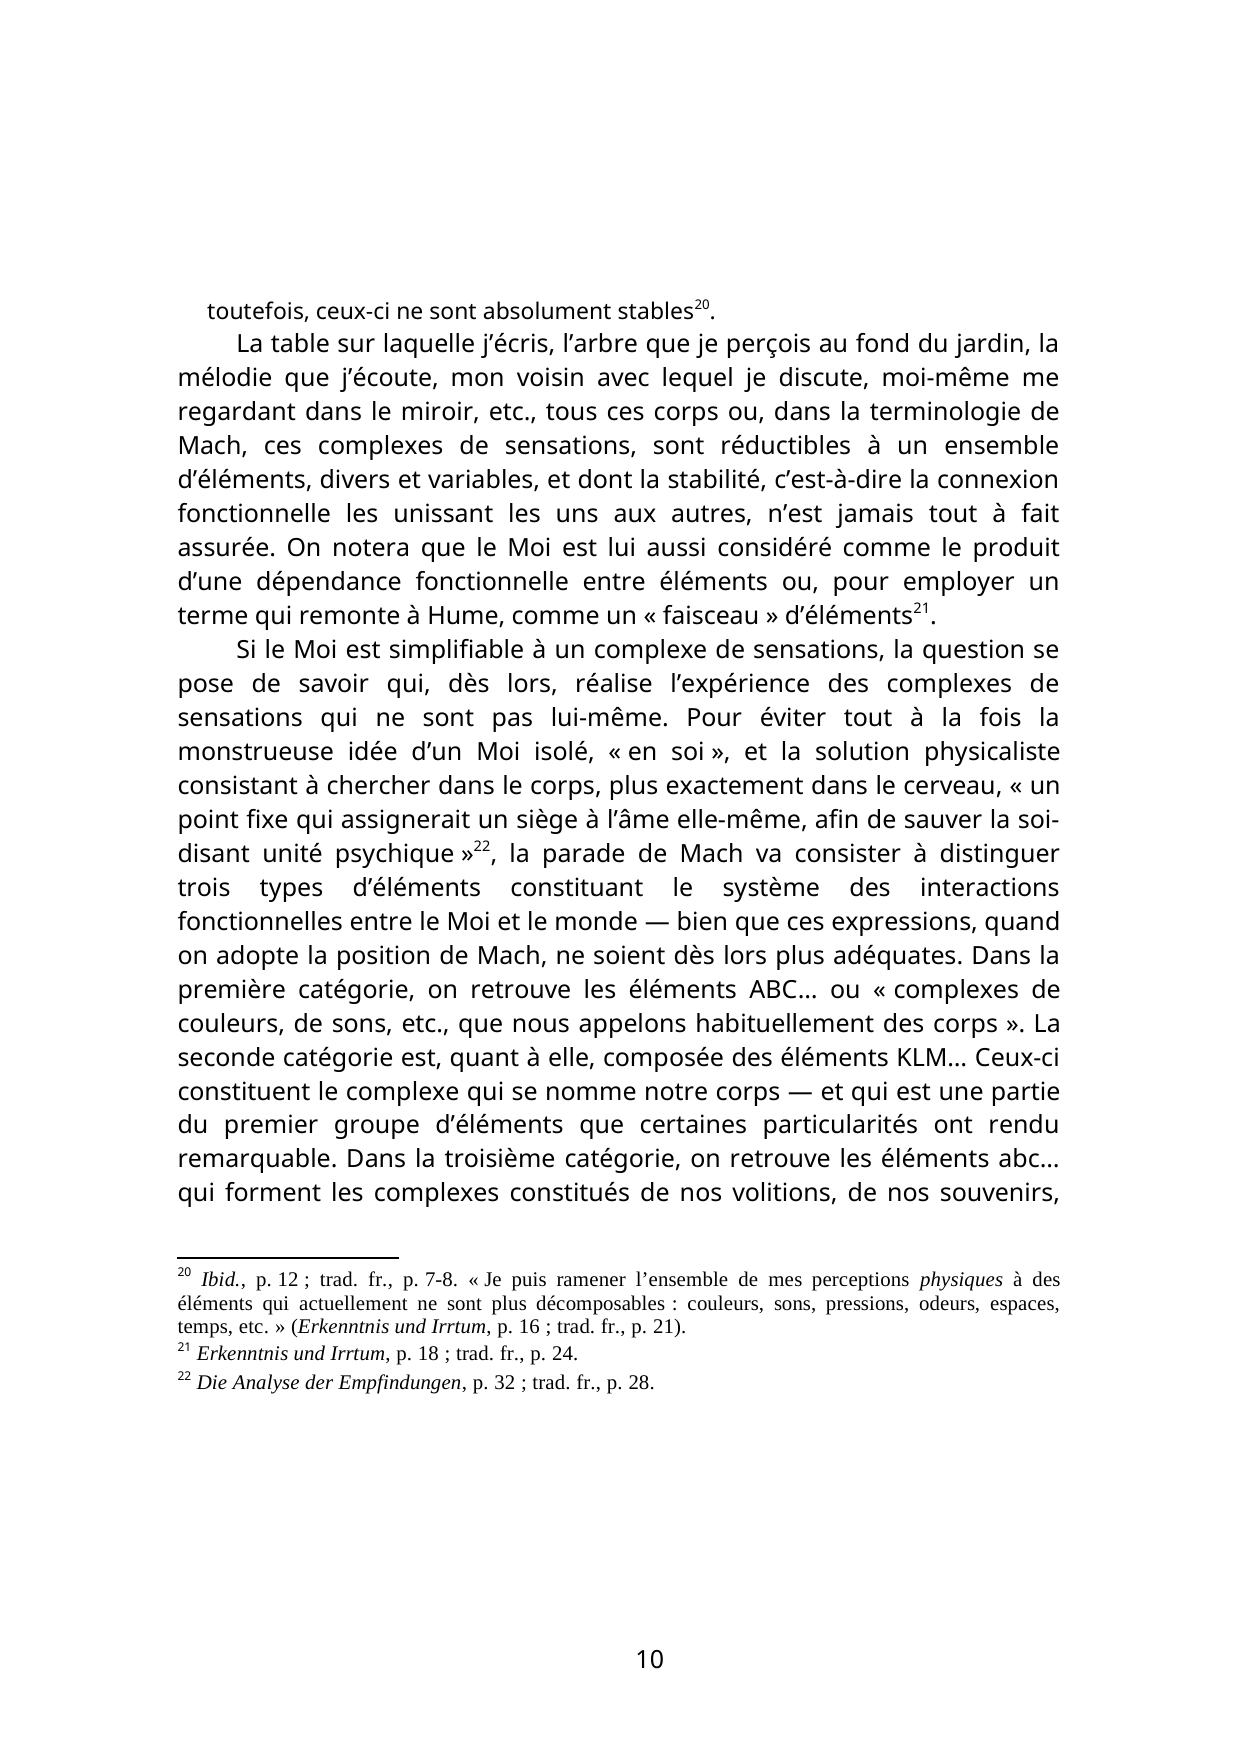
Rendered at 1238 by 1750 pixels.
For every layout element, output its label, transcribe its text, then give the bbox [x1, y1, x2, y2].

text La table sur laquelle j’écris, l’arbre que je perçois au fond du jardin, la mélodie que j’écoute, mon voisin avec lequel je discute, moi-même me regardant dans le miroir, etc., tous ces corps ou, dans la terminologie de Mach, ces complexes de sensations, sont réductibles à un ensemble d’éléments, divers et variables, et dont la stabilité, c’est-à-dire la connexion fonctionnelle les unissant les uns aux autres, n’est jamais tout à fait assurée. On notera que le Moi est lui aussi considéré comme le produit d’une dépendance fonctionnelle entre éléments ou, pour employer un terme qui remonte à Hume, comme un « faisceau » d’éléments. [177, 326, 1061, 632]
text Erkenntnis und Irrtum, p. 18 ; trad. fr., p. 24. [177, 1338, 1061, 1367]
text toutefois, ceux-ci ne sont absolument stables. [207, 295, 1061, 326]
text Die Analyse der Empfindungen, p. 32 ; trad. fr., p. 28. [177, 1367, 1061, 1395]
text Ibid., p. 12 ; trad. fr., p. 7-8. « Je puis ramener l’ensemble de mes perceptions physiques à des éléments qui actuellement ne sont plus décomposables : couleurs, sons, pressions, odeurs, espaces, temps, etc. » (Erkenntnis und Irrtum, p. 16 ; trad. fr., p. 21). [177, 1264, 1061, 1338]
text Si le Moi est simplifiable à un complexe de sensations, la question se pose de savoir qui, dès lors, réalise l’expérience des complexes de sensations qui ne sont pas lui-même. Pour éviter tout à la fois la monstrueuse idée d’un Moi isolé, « en soi », et la solution physicaliste consistant à chercher dans le corps, plus exactement dans le cerveau, « un point fixe qui assignerait un siège à l’âme elle-même, afin de sauver la soi-disant unité psychique », la parade de Mach va consister à distinguer trois types d’éléments constituant le système des interactions fonctionnelles entre le Moi et le monde — bien que ces expressions, quand on adopte la position de Mach, ne soient dès lors plus adéquates. Dans la première catégorie, on retrouve les éléments ABC… ou « complexes de couleurs, de sons, etc., que nous appelons habituellement des corps ». La seconde catégorie est, quant à elle, composée des éléments KLM… Ceux-ci constituent le complexe qui se nomme notre corps — et qui est une partie du premier groupe d’éléments que certaines particularités ont rendu remarquable. Dans la troisième catégorie, on retrouve les éléments abc… qui forment les complexes constitués de nos volitions, de nos souvenirs, [177, 632, 1061, 1209]
